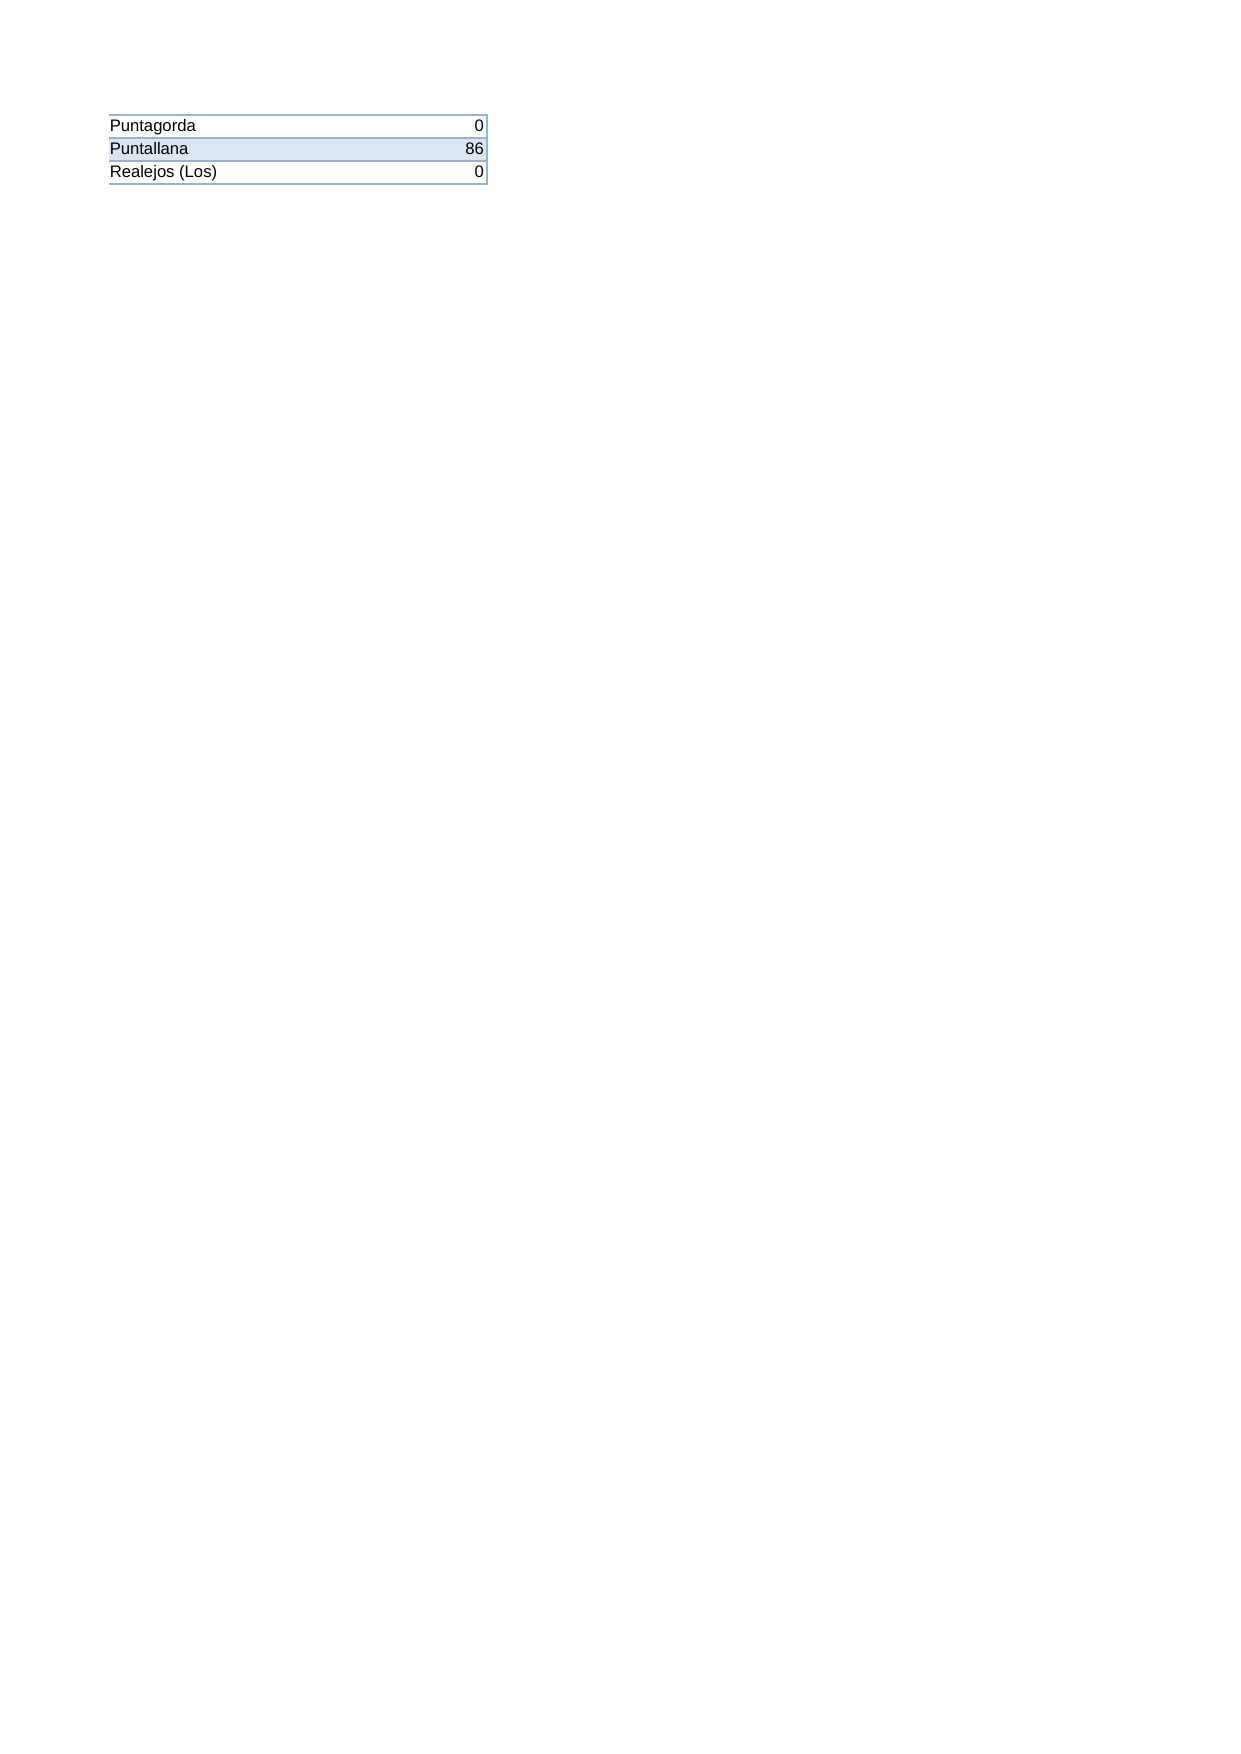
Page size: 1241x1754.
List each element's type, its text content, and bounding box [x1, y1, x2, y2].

table_cell Puntagorda [109, 116, 263, 137]
table_cell Puntallana [109, 139, 263, 160]
table_cell 0 [263, 116, 486, 137]
table_cell 0 [263, 162, 486, 183]
table_cell Realejos (Los) [109, 162, 263, 183]
table_cell 86 [263, 139, 486, 160]
